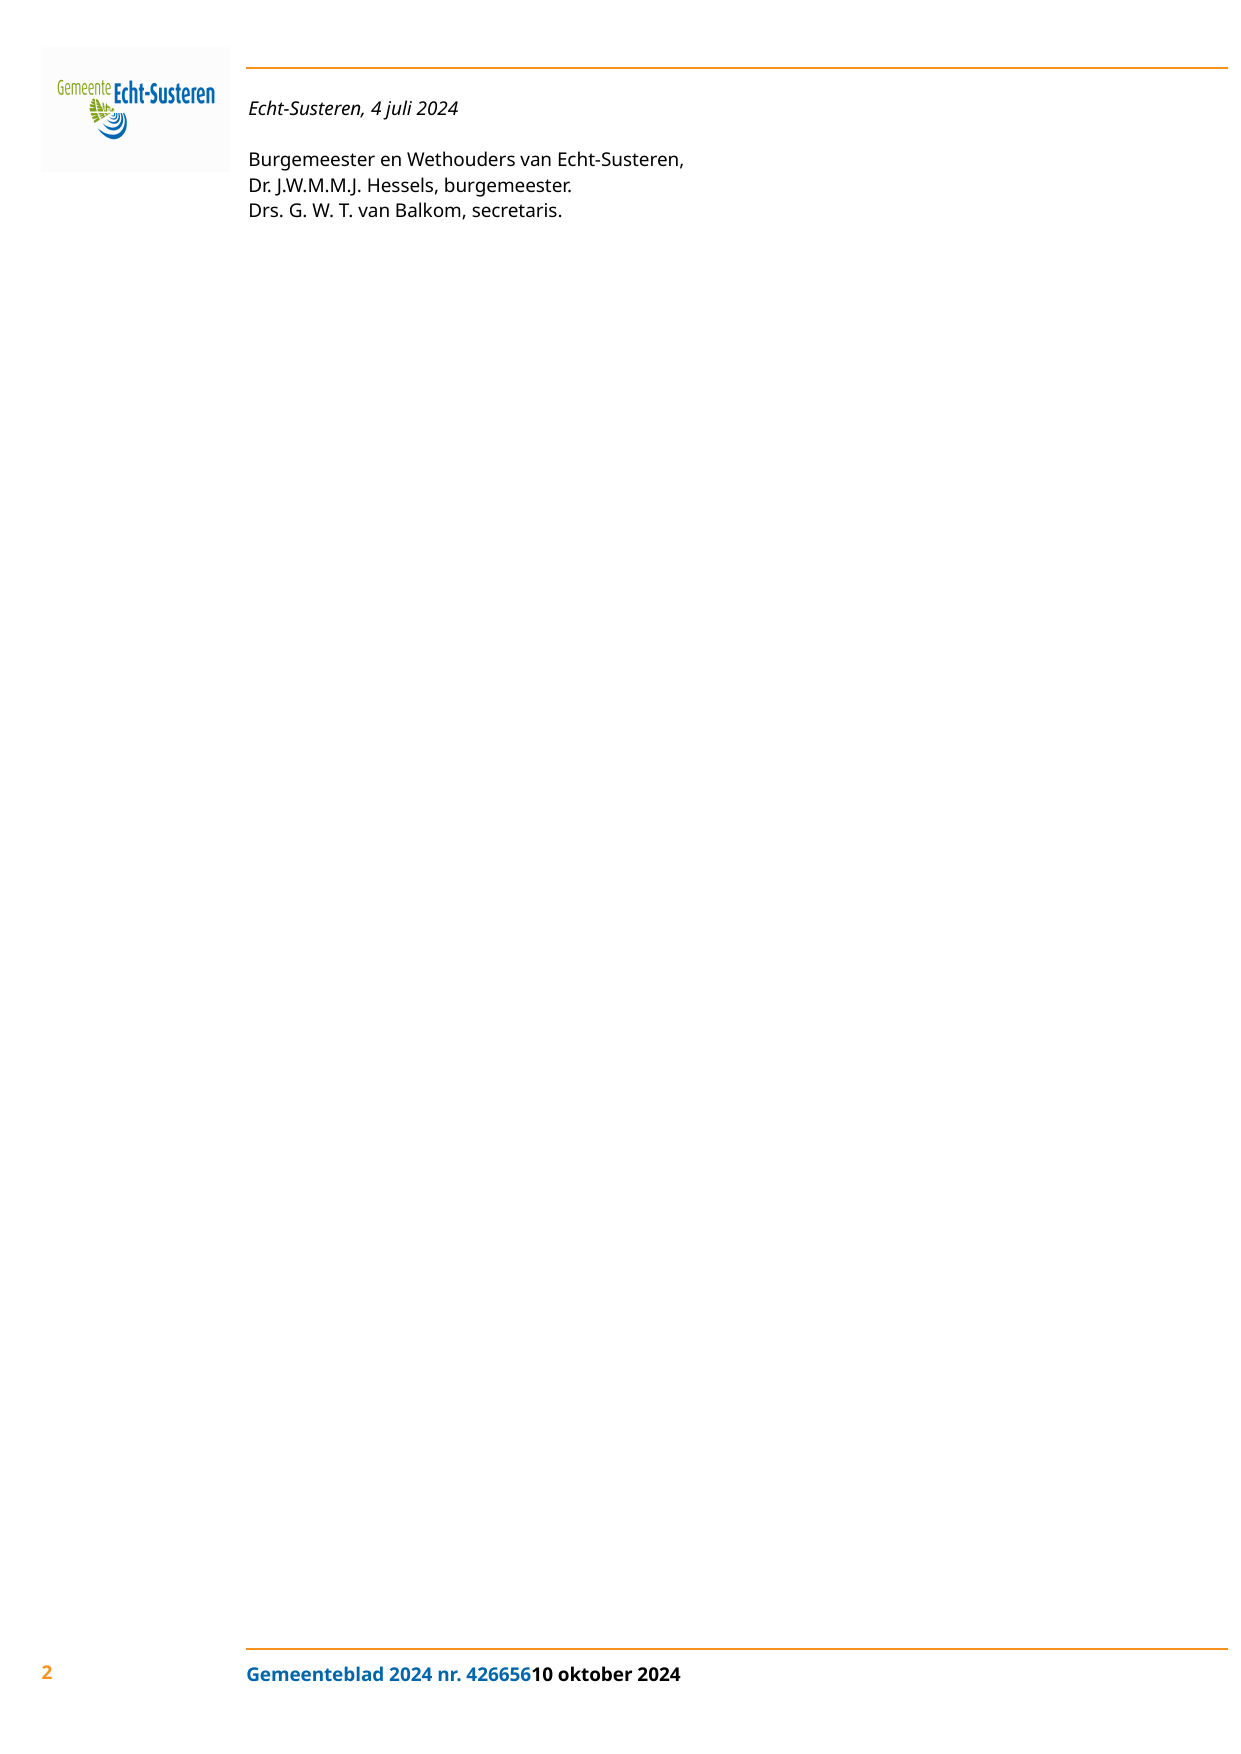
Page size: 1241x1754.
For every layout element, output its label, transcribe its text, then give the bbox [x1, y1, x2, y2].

text Echt-Susteren, 4 juli 2024 [248, 95, 1152, 121]
text Dr. J.W.M.M.J. Hessels, burgemeester. [248, 172, 1152, 198]
picture [41, 47, 231, 172]
text Burgemeester en Wethouders van Echt-Susteren, [248, 146, 1152, 172]
text Drs. G. W. T. van Balkom, secretaris. [248, 198, 1152, 223]
